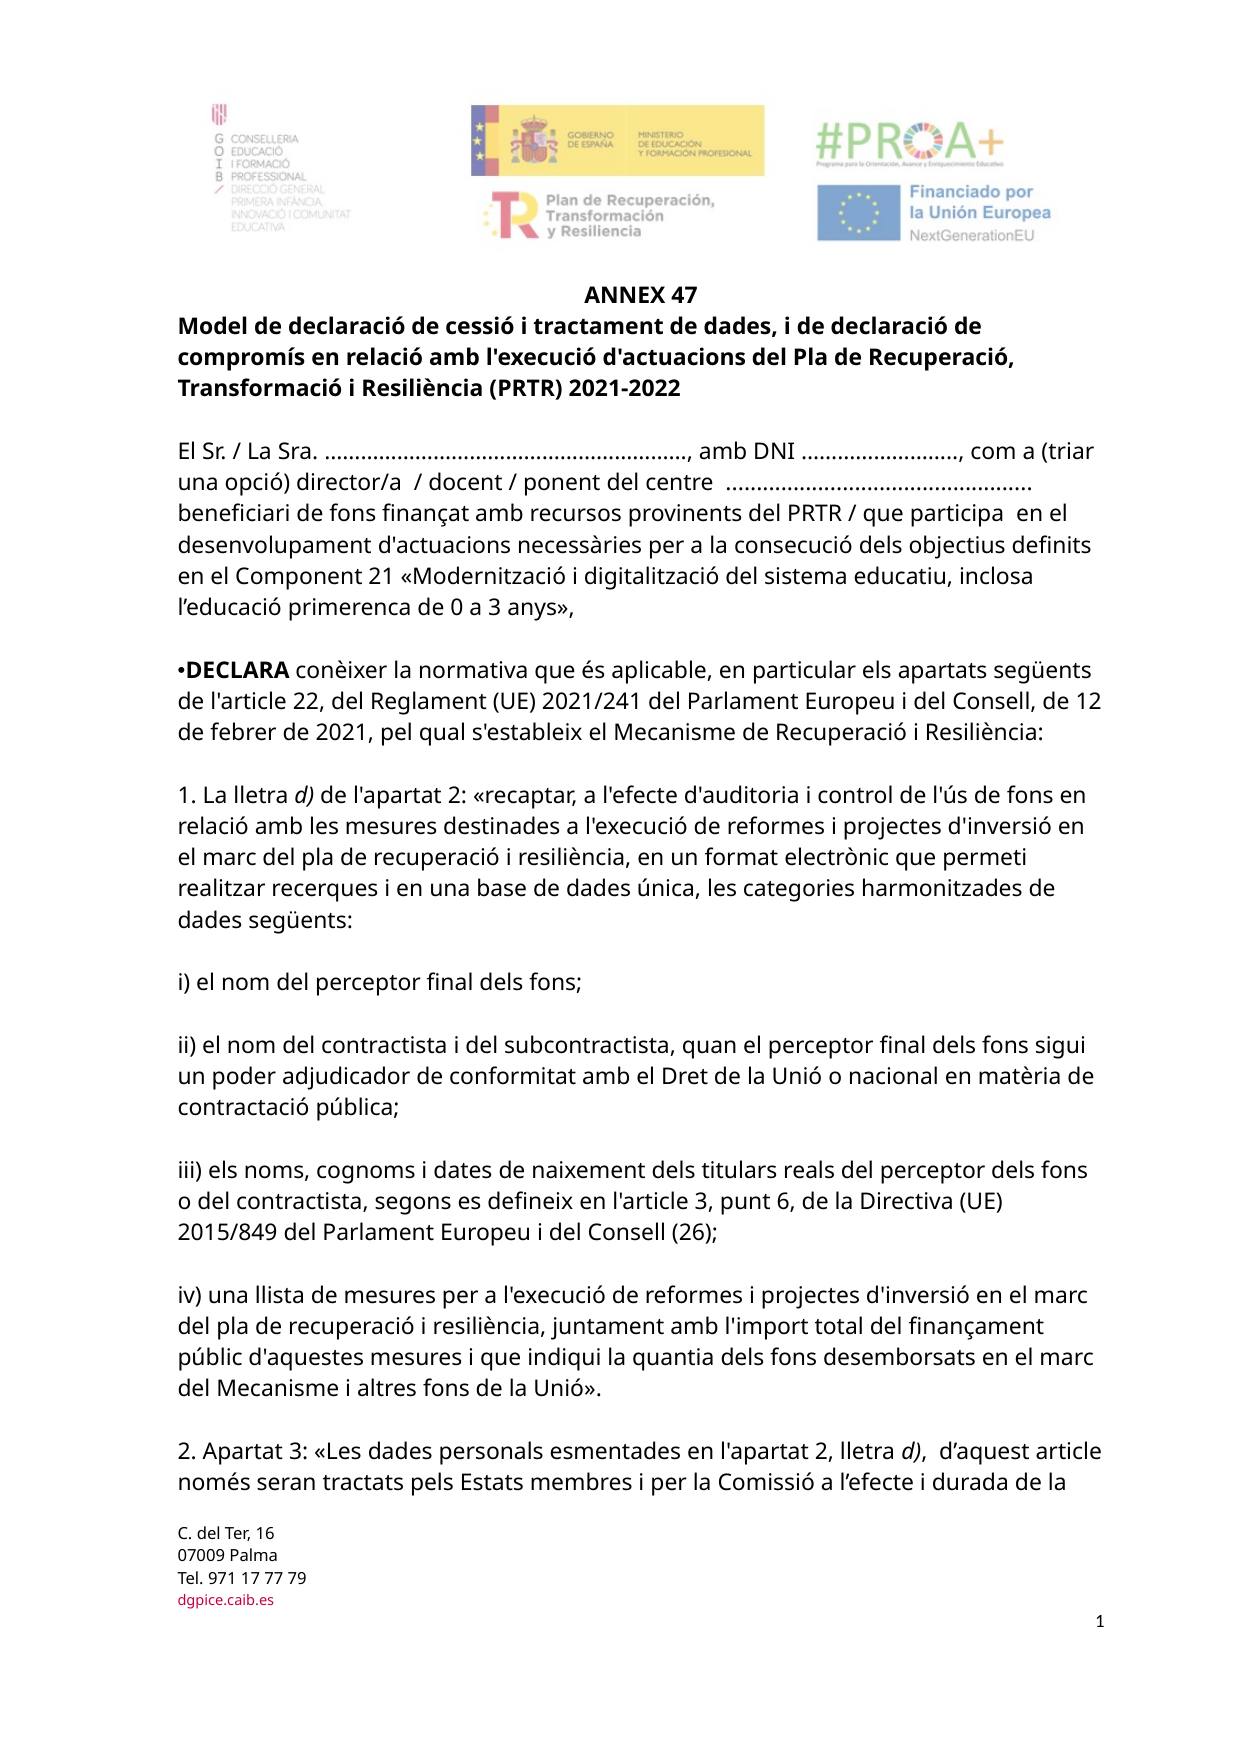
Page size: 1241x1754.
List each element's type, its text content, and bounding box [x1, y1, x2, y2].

text iv) una llista de mesures per a l'execució de reformes i projectes d'inversió en el marc del pla de recuperació i resiliència, juntament amb l'import total del finançament públic d'aquestes mesures i que indiqui la quantia dels fons desemborsats en el marc del Mecanisme i altres fons de la Unió». [177, 1279, 1104, 1404]
text 1. La lletra d) de l'apartat 2: «recaptar, a l'efecte d'auditoria i control de l'ús de fons en relació amb les mesures destinades a l'execució de reformes i projectes d'inversió en el marc del pla de recuperació i resiliència, en un format electrònic que permeti realitzar recerques i en una base de dades única, les categories harmonitzades de dades següents: [177, 779, 1104, 935]
text Model de declaració de cessió i tractament de dades, i de declaració de compromís en relació amb l'execució d'actuacions del Pla de Recuperació, Transformació i Resiliència (PRTR) 2021-2022 [177, 310, 1104, 404]
picture [177, 73, 1105, 279]
text ii) el nom del contractista i del subcontractista, quan el perceptor final dels fons sigui un poder adjudicador de conformitat amb el Dret de la Unió o nacional en matèria de contractació pública; [177, 1029, 1104, 1122]
text El Sr. / La Sra. ……………………………………………………, amb DNI …………………….., com a (triar una opció) director/a / docent / ponent del centre .................................................. beneficiari de fons finançat amb recursos provinents del PRTR / que participa en el desenvolupament d'actuacions necessàries per a la consecució dels objectius definits en el Component 21 «Modernització i digitalització del sistema educatiu, inclosa l’educació primerenca de 0 a 3 anys», [177, 435, 1104, 622]
text ANNEX 47 [177, 279, 1104, 310]
list DECLARA conèixer la normativa que és aplicable, en particular els apartats següents de l'article 22, del Reglament (UE) 2021/241 del Parlament Europeu i del Consell, de 12 de febrer de 2021, pel qual s'estableix el Mecanisme de Recuperació i Resiliència: [177, 654, 1104, 747]
text i) el nom del perceptor final dels fons; [177, 966, 1104, 997]
text 2. Apartat 3: «Les dades personals esmentades en l'apartat 2, lletra d), d’aquest article només seran tractats pels Estats membres i per la Comissió a l’efecte i durada de la [177, 1435, 1104, 1497]
text iii) els noms, cognoms i dates de naixement dels titulars reals del perceptor dels fons o del contractista, segons es defineix en l'article 3, punt 6, de la Directiva (UE) 2015/849 del Parlament Europeu i del Consell (26); [177, 1154, 1104, 1247]
